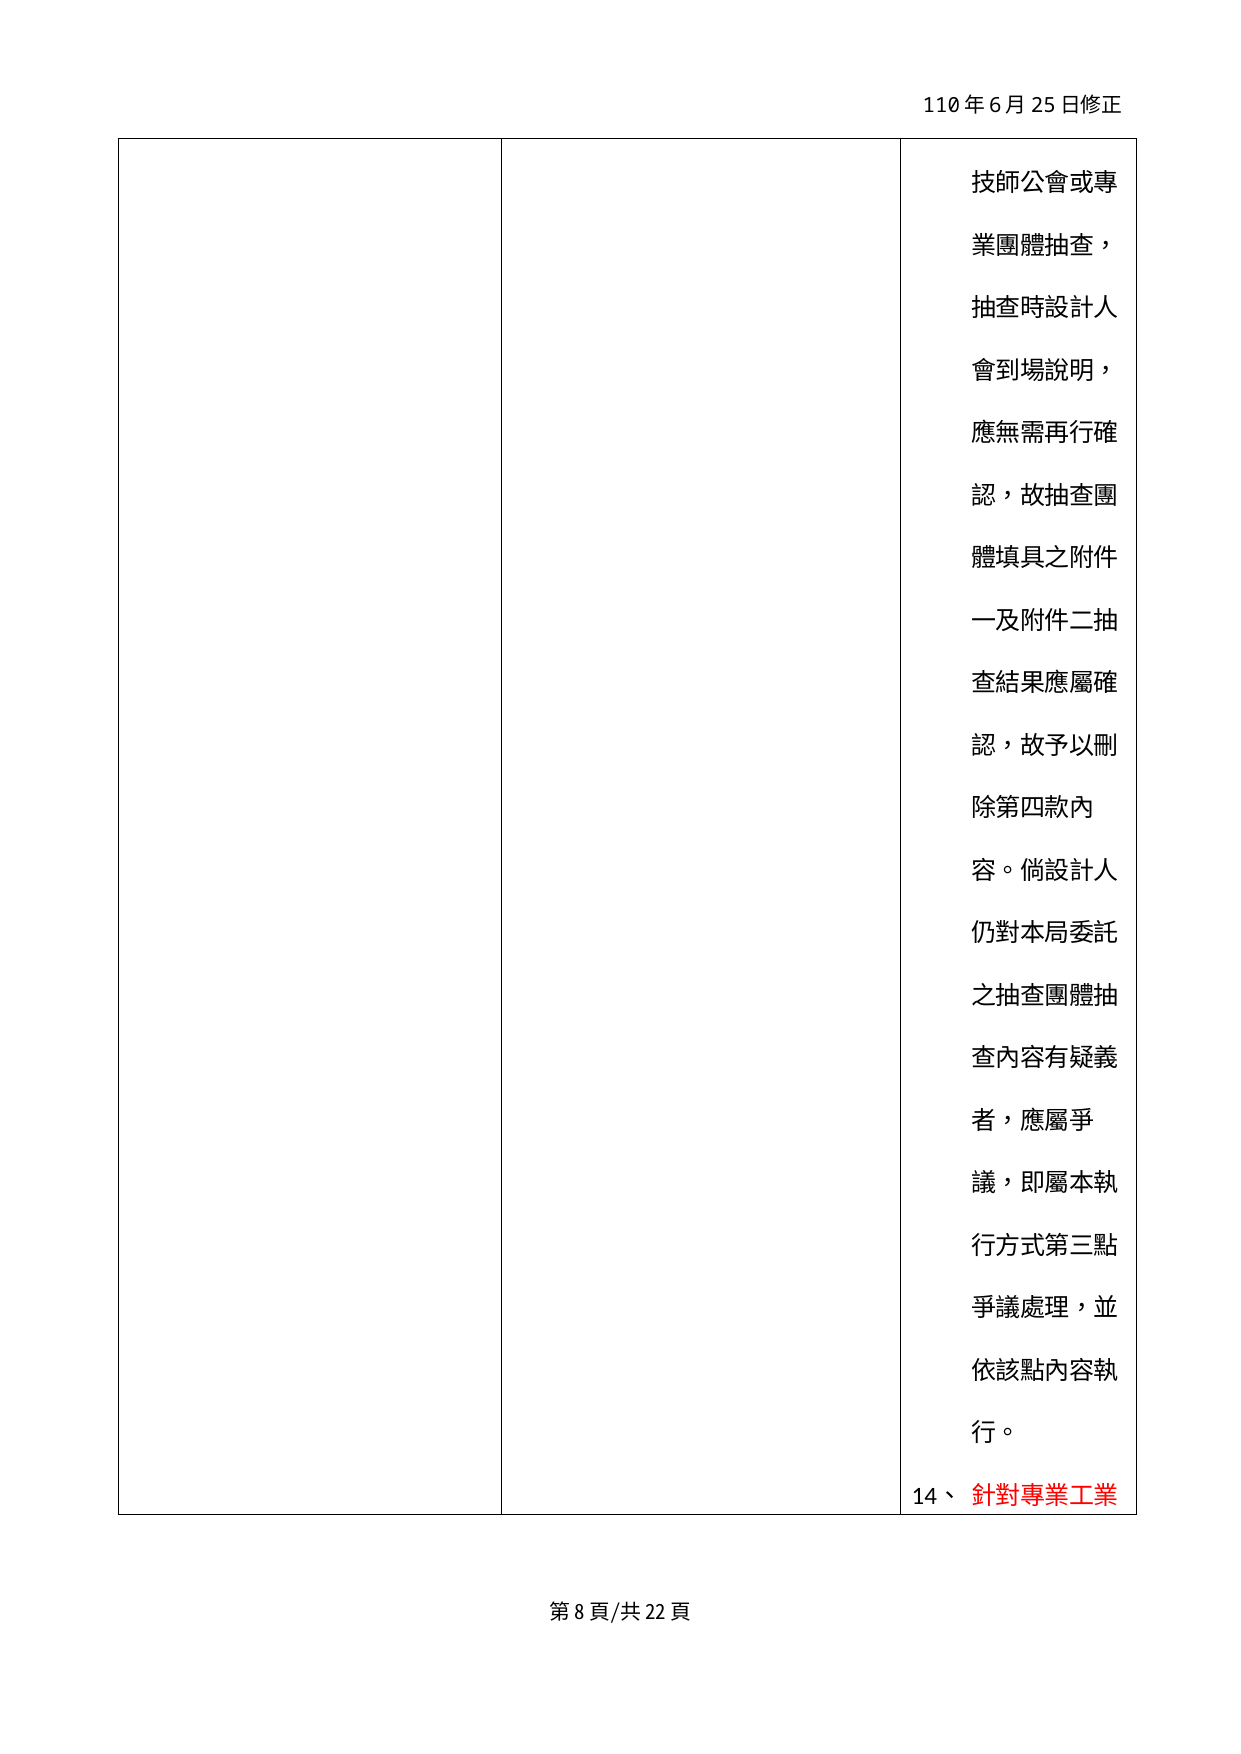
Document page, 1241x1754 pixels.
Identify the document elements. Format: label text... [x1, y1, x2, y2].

table_cell [119, 139, 501, 1514]
table_cell 款次及目次調整。 現行條文第一點第一項涉及程序規定之文字，移列至本點第一項第一款。 文字修正。 修正規定第一項與第三項第三款規定衝突，調整如左欄。 修正規定第四項中段文字，因涉及抽查結果不符合規定之列管事宜，移列至第四點。 簡化抽查不符合規定之行政作業程序。 修正抽查後不符合規定之後續作業。 附件一及附件二表格中，標題及預告記點方式修正。 抽查結果不符規定或有疑義者，配合本局現有作法改為以雙掛號函知起造人及設計人，電話或電子郵件通知方式予以刪除。 另專業工業技師非屬建造執照或雜項執照之申請人，故將專業工業技師刪除，由起造人或設計人收到本局書面公文通知後，再自行通知專業工業技師。 設計人針對抽查結果不符規定或有疑義者，可採取方式為： 使用執照時，一併竣工修正，應函復本局。 使用執照時，辦理併案變更設計修正，應函復本局。 以上二種方式以外者，皆須辦理變更設計。 調整須辦理變更設計準備之時間，以利設計人準備相關資料。 原本點第四款部分為抽查結果確認內容，因配合委託本市建築師、結構技師、土木技師公會或專業團體抽查，抽查時設計人會到場說明，應無需再行確認，故抽查團體填具之附件一及附件二抽查結果應屬確認，故予以刪除第四款內容。倘設計人仍對本局委託之抽查團體抽查內容有疑義者，應屬爭議，即屬本執行方式第三點爭議處理，並依該點內容執行。 針對專業工業技師部分，為配合臺南市政府工務局辦理建造執照及雜項執照簽證案件考核處理原則之相關專業工業技師記點事宜，故本執行方式中所述「專業工業技師」，是依「建築物結構與設備專業工程技師簽證規則」中規定之專業技師為主，其中包含地基調查專業技師等。 為確定專業工業技師及設計人已收受抽查結果，於執行時採取符合行政程序法送達規定之送達證書為之，俾增行政文書合法送達之妥當性及效益。 [901, 139, 1136, 1514]
table_cell [502, 139, 900, 1514]
